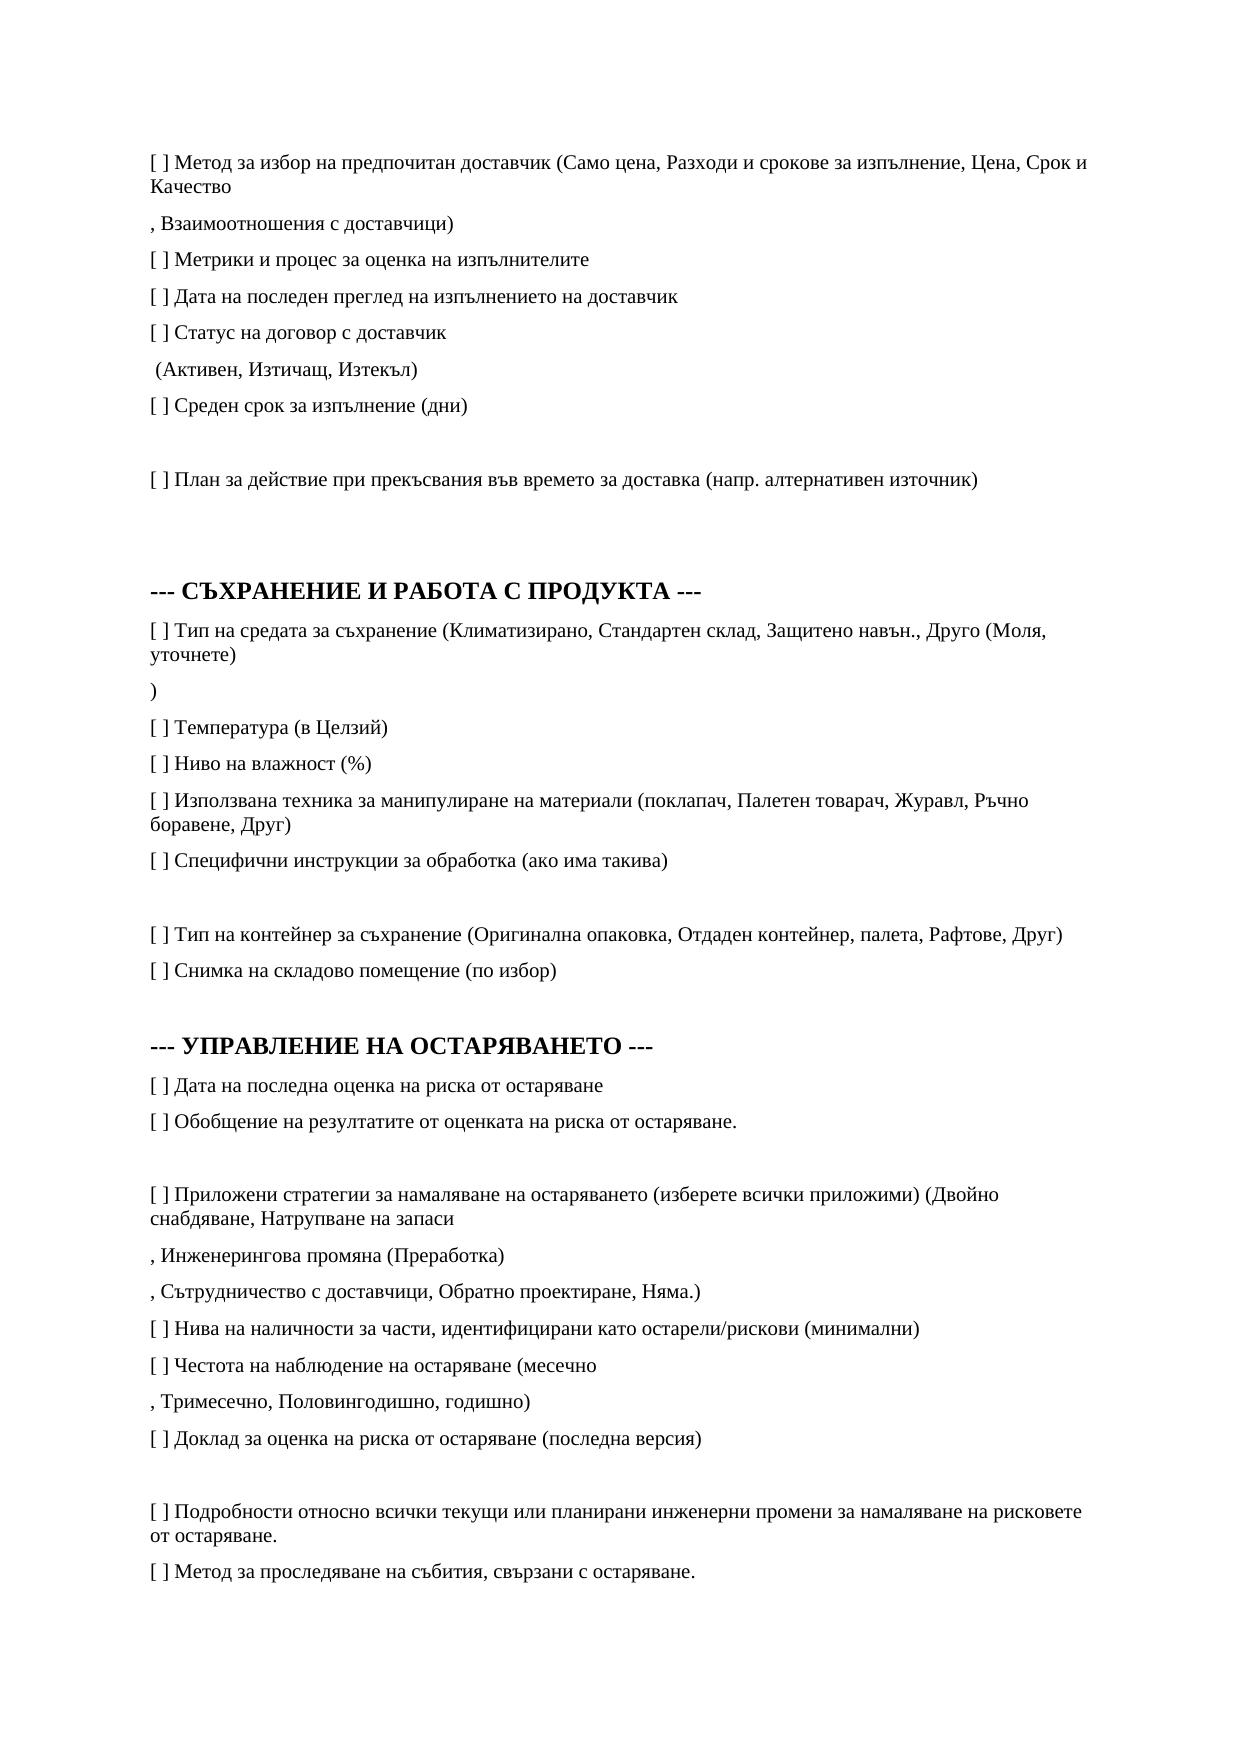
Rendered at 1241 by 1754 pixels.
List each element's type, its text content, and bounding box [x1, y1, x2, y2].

text ) [150, 678, 1090, 702]
text --- УПРАВЛЕНИЕ НА ОСТАРЯВАНЕТО --- [150, 1031, 1090, 1060]
text [ ] Температура (в Целзий) [150, 715, 1090, 739]
text [ ] Дата на последен преглед на изпълнението на доставчик [150, 284, 1090, 308]
text [ ] Обобщение на резултатите от оценката на риска от остаряване. [150, 1109, 1090, 1133]
text [ ] Тип на контейнер за съхранение (Оригинална опаковка, Отдаден контейнер, палета, Рафтове, Друг) [150, 922, 1090, 946]
text [ ] Тип на средата за съхранение (Климатизирано, Стандартен склад, Защитено навън., Друго (Моля, уточнете) [150, 617, 1090, 666]
text [ ] Статус на договор с доставчик [150, 320, 1090, 344]
text (Активен, Изтичащ, Изтекъл) [150, 357, 1090, 381]
text [ ] Метод за избор на предпочитан доставчик (Само цена, Разходи и срокове за изпълнение, Цена, Срок и Качество [150, 150, 1090, 198]
text [ ] Ниво на влажност (%) [150, 751, 1090, 775]
text , Тримесечно, Половингодишно, годишно) [150, 1389, 1090, 1413]
text [ ] Метрики и процес за оценка на изпълнителите [150, 247, 1090, 271]
text [ ] Честота на наблюдение на остаряване (месечно [150, 1352, 1090, 1377]
text [ ] Снимка на складово помещение (по избор) [150, 958, 1090, 982]
text [ ] Доклад за оценка на риска от остаряване (последна версия) [150, 1426, 1090, 1450]
text [ ] Нива на наличности за части, идентифицирани като остарели/рискови (минимални) [150, 1316, 1090, 1340]
text , Взаимоотношения с доставчици) [150, 211, 1090, 235]
text , Сътрудничество с доставчици, Обратно проектиране, Няма.) [150, 1279, 1090, 1303]
text [ ] Подробности относно всички текущи или планирани инженерни промени за намаляване на рисковете от остаряване. [150, 1499, 1090, 1547]
text [ ] Дата на последна оценка на риска от остаряване [150, 1072, 1090, 1097]
text [ ] План за действие при прекъсвания във времето за доставка (напр. алтернативен източник) [150, 467, 1090, 491]
text [ ] Използвана техника за манипулиране на материали (поклапач, Палетен товарач, Журавл, Ръчно боравене, Друг) [150, 788, 1090, 836]
text [ ] Метод за проследяване на събития, свързани с остаряване. [150, 1559, 1090, 1583]
text --- СЪХРАНЕНИЕ И РАБОТА С ПРОДУКТА --- [150, 576, 1090, 605]
text [ ] Среден срок за изпълнение (дни) [150, 393, 1090, 417]
text [ ] Приложени стратегии за намаляване на остаряването (изберете всички приложими) (Двойно снабдяване, Натрупване на запаси [150, 1182, 1090, 1230]
text [ ] Специфични инструкции за обработка (ако има такива) [150, 848, 1090, 872]
text , Инженерингова промяна (Преработка) [150, 1243, 1090, 1267]
